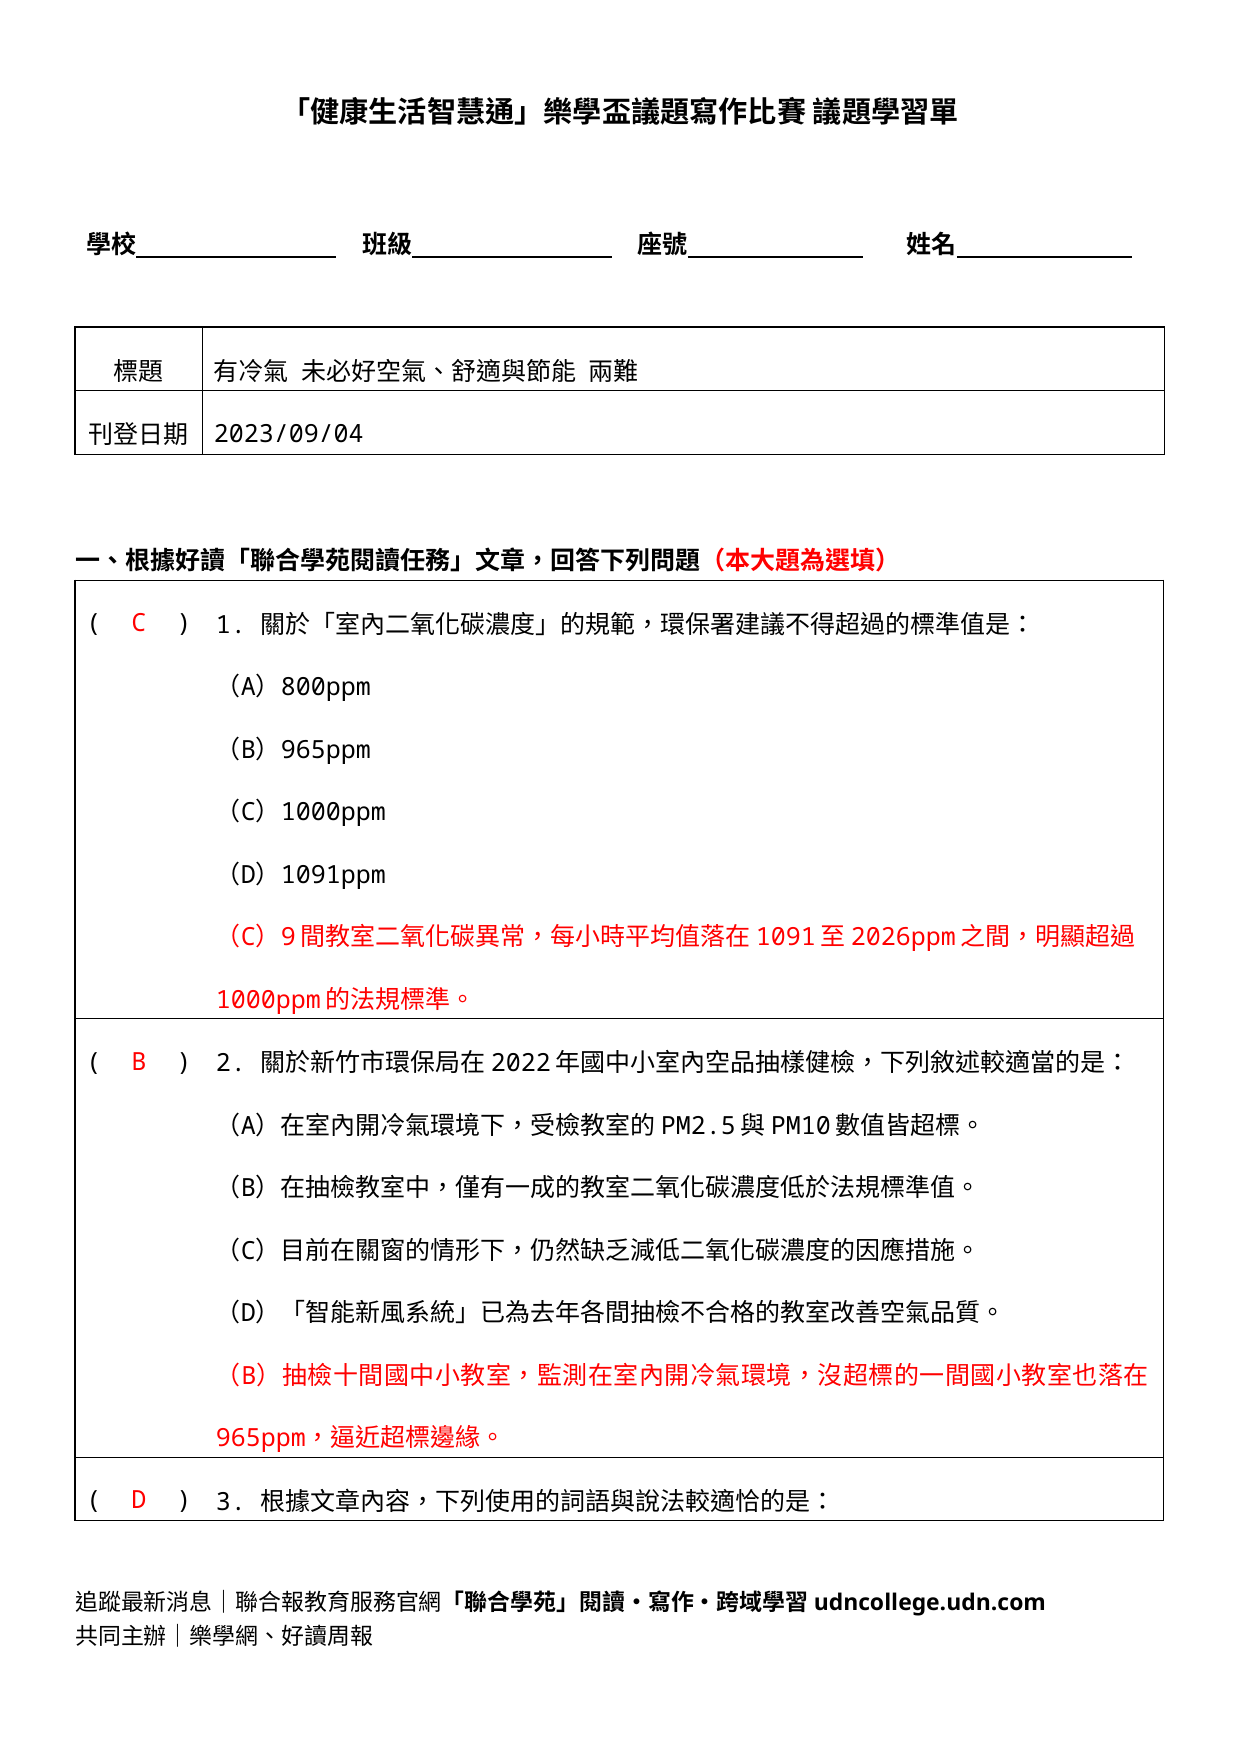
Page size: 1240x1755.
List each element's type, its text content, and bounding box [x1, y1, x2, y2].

table_cell 標題 [76, 328, 202, 390]
table_header 班級 [351, 201, 626, 264]
table_cell [75, 264, 351, 326]
table_cell [626, 264, 895, 326]
table_cell 3. 根據文章內容，下列使用的詞語與說法較適恰的是： [204, 1458, 1163, 1520]
table_header ( C ) [76, 581, 204, 1018]
table_cell 有冷氣 未必好空氣、舒適與節能 兩難 [203, 328, 1164, 390]
text 一、根據好讀「聯合學苑閱讀任務」文章，回答下列問題（本大題為選填） [75, 517, 1164, 579]
table_cell 2. 關於新竹市環保局在2022年國中小室內空品抽樣健檢，下列敘述較適當的是： （A）在室內開冷氣環境下，受檢教室的PM2.5與PM10數值皆超標。 （B）在抽檢教室中，僅有一成的教室二氧化碳濃度低於法規標準值。 （C）目前在關窗的情形下，仍然缺乏減低二氧化碳濃度的因應措施。 （D）「智能新風系統」已為去年各間抽檢不合格的教室改善空氣品質。 （B）抽檢十間國中小教室，監測在室內開冷氣環境，沒超標的一間國小教室也落在965ppm，逼近超標邊緣。 [204, 1019, 1163, 1457]
table_header 1. 關於「室內二氧化碳濃度」的規範，環保署建議不得超過的標準值是： （A）800ppm （B）965ppm （C）1000ppm （D）1091ppm （C）9間教室二氧化碳異常，每小時平均值落在1091至2026ppm之間，明顯超過1000ppm的法規標準。 [204, 581, 1163, 1018]
table_cell ( B ) [76, 1019, 204, 1457]
table_cell 刊登日期 [76, 391, 202, 453]
table_header 學校 [75, 201, 351, 264]
table_cell 2023/09/04 [203, 391, 1164, 453]
table_header 姓名 [895, 201, 1164, 264]
table_cell [351, 264, 626, 326]
table_cell ( D ) [76, 1458, 204, 1520]
table_header 座號 [626, 201, 895, 264]
table_cell [895, 264, 1164, 326]
